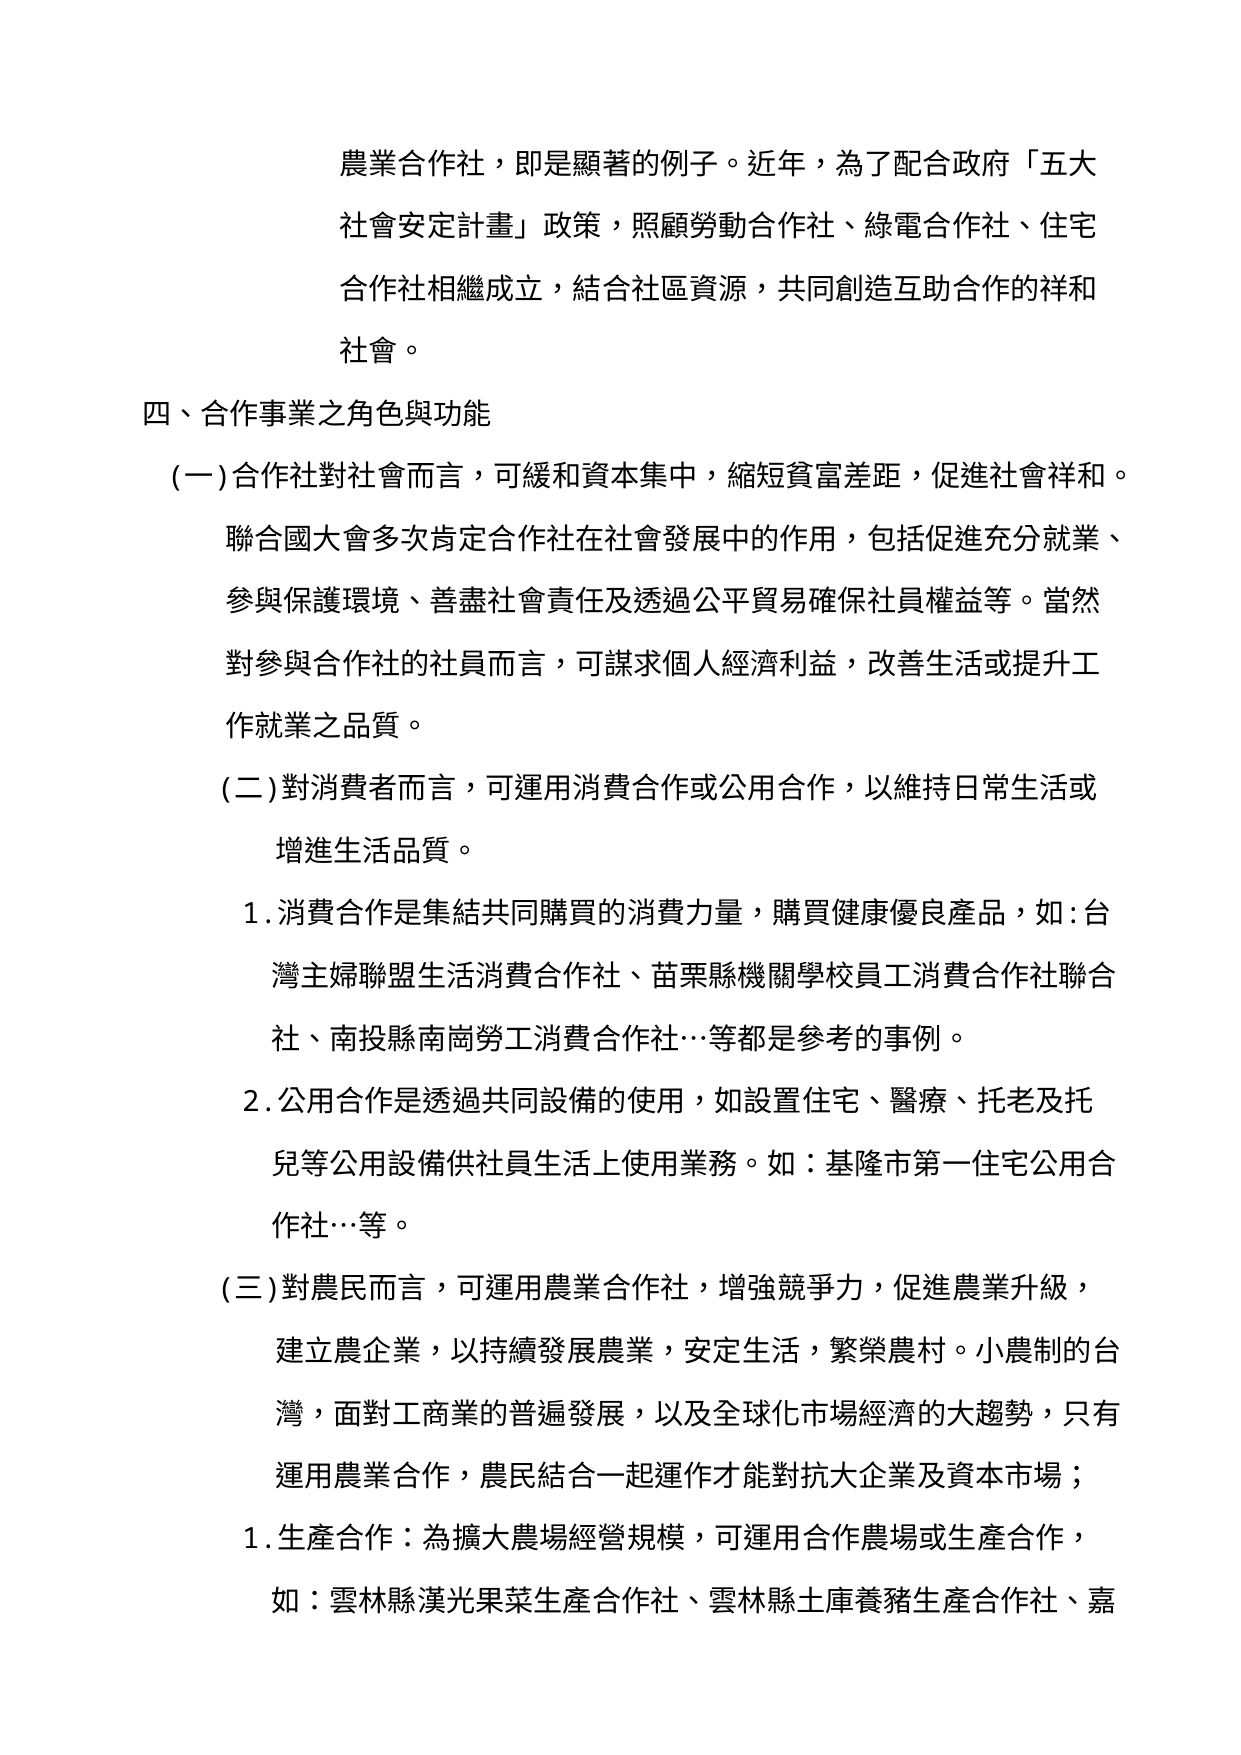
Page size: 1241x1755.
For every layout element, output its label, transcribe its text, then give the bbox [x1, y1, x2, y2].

text 農業合作社，即是顯著的例子。近年，為了配合政府「五大社會安定計畫」政策，照顧勞動合作社、綠電合作社、住宅合作社相繼成立，結合社區資源，共同創造互助合作的祥和社會。 [252, 120, 1122, 370]
text (一)合作社對社會而言，可緩和資本集中，縮短貧富差距，促進社會祥和。聯合國大會多次肯定合作社在社會發展中的作用，包括促進充分就業、參與保護環境、善盡社會責任及透過公平貿易確保社員權益等。當然對參與合作社的社員而言，可謀求個人經濟利益，改善生活或提升工作就業之品質。 [167, 432, 1122, 745]
text (二)對消費者而言，可運用消費合作或公用合作，以維持日常生活或增進生活品質。 [217, 745, 1122, 870]
text (三)對農民而言，可運用農業合作社，增強競爭力，促進農業升級，建立農企業，以持續發展農業，安定生活，繁榮農村。小農制的台灣，面對工商業的普遍發展，以及全球化市場經濟的大趨勢，只有運用農業合作，農民結合一起運作才能對抗大企業及資本市場； [217, 1245, 1122, 1495]
text 1.生產合作：為擴大農場經營規模，可運用合作農場或生產合作，如：雲林縣漢光果菜生產合作社、雲林縣土庫養豬生產合作社、嘉 [242, 1495, 1122, 1620]
text 四、合作事業之角色與功能 [142, 370, 1122, 432]
text 1.消費合作是集結共同購買的消費力量，購買健康優良產品，如:台灣主婦聯盟生活消費合作社、苗栗縣機關學校員工消費合作社聯合社、南投縣南崗勞工消費合作社…等都是參考的事例。 [242, 870, 1122, 1057]
text 2.公用合作是透過共同設備的使用，如設置住宅、醫療、托老及托兒等公用設備供社員生活上使用業務。如：基隆市第一住宅公用合作社…等。 [242, 1057, 1122, 1245]
